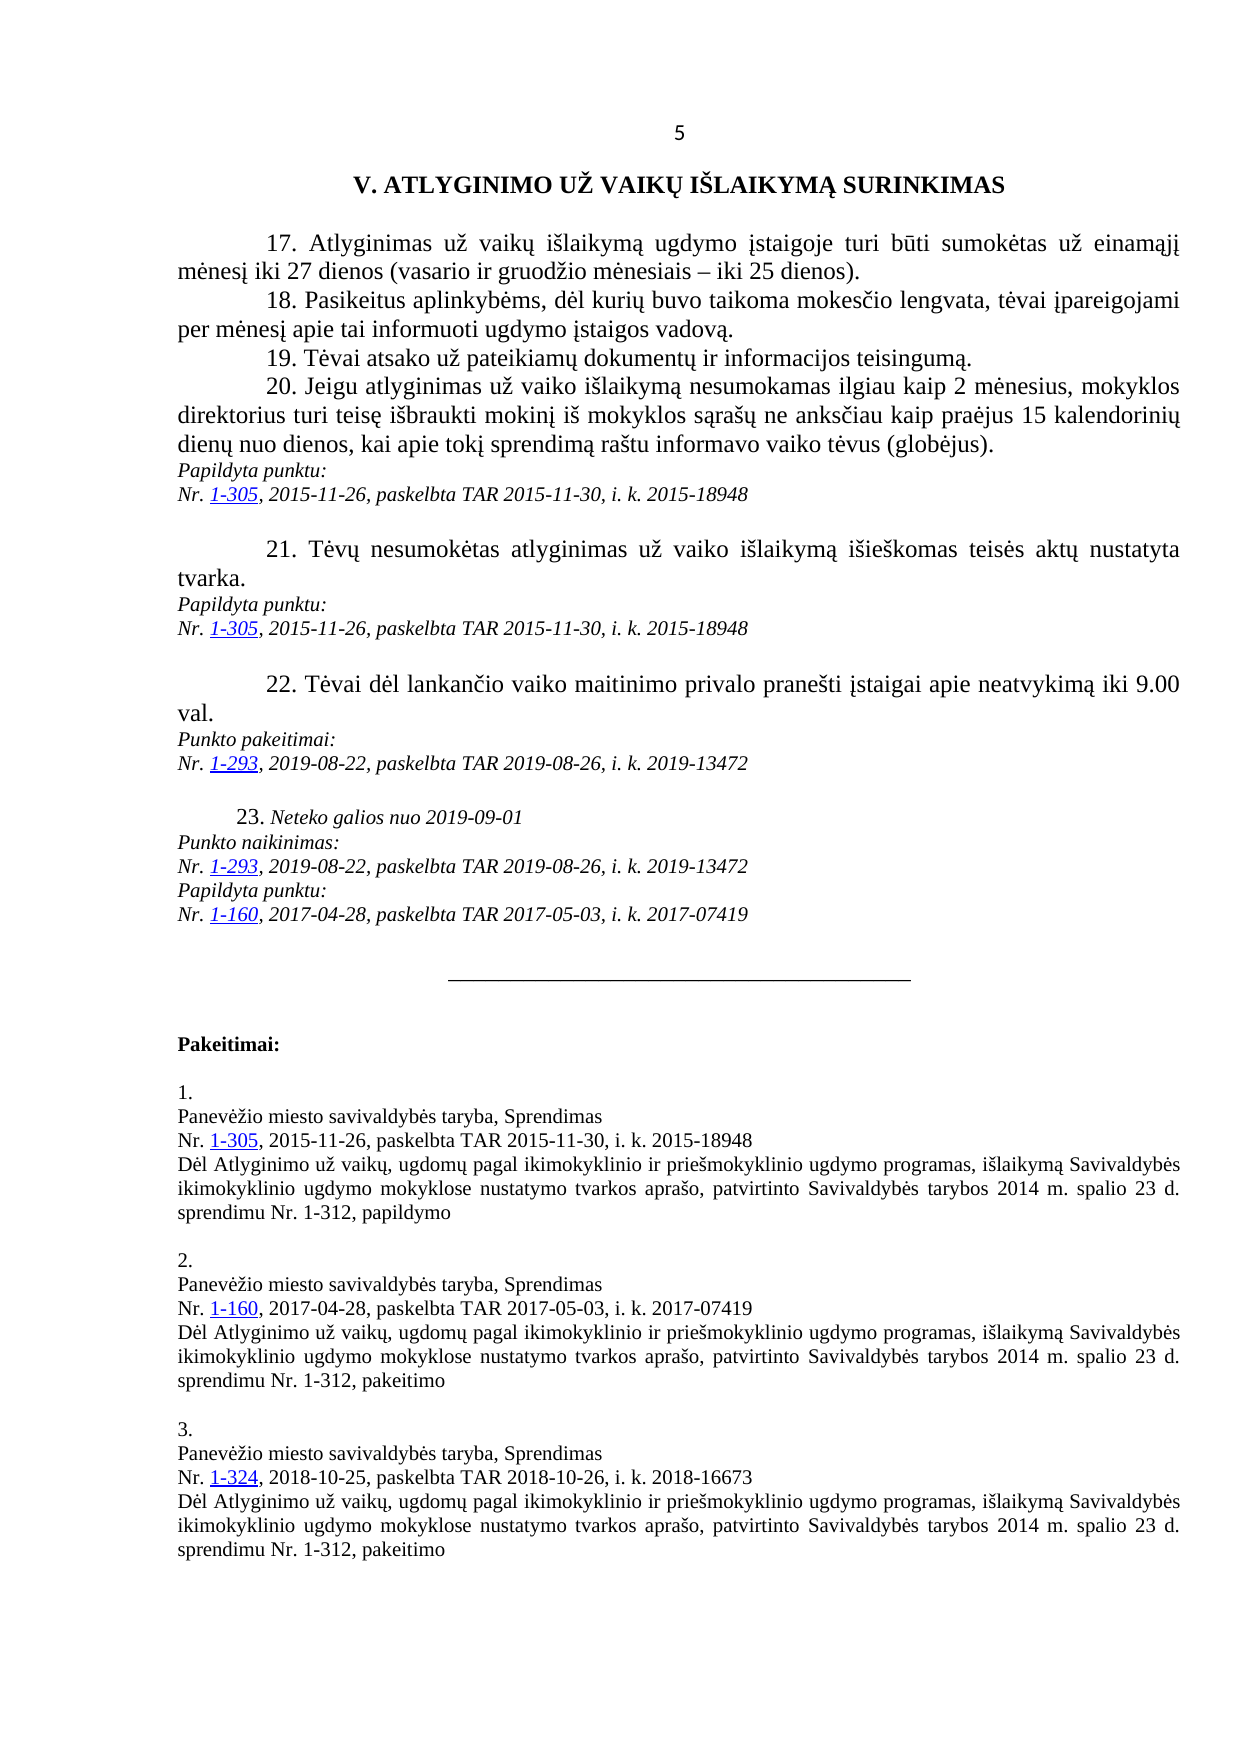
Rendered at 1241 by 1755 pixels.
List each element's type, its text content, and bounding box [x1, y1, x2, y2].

text Nr. 1-305, 2015-11-26, paskelbta TAR 2015-11-30, i. k. 2015-18948 [177, 482, 1181, 506]
text Dėl Atlyginimo už vaikų, ugdomų pagal ikimokyklinio ir priešmokyklinio ugdymo programas, išlaikymą Savivaldybės ikimokyklinio ugdymo mokyklose nustatymo tvarkos aprašo, patvirtinto Savivaldybės tarybos 2014 m. spalio 23 d. sprendimu Nr. 1-312, pakeitimo [177, 1320, 1181, 1392]
text 2. [177, 1248, 1181, 1272]
text 3. [177, 1417, 1181, 1441]
text Panevėžio miesto savivaldybės taryba, Sprendimas [177, 1441, 1181, 1465]
text Papildyta punktu: [177, 592, 1181, 616]
text Punkto naikinimas: [177, 830, 1181, 854]
text Nr. 1-305, 2015-11-26, paskelbta TAR 2015-11-30, i. k. 2015-18948 [177, 616, 1181, 640]
text 18. Pasikeitus aplinkybėms, dėl kurių buvo taikoma mokesčio lengvata, tėvai įpareigojami per mėnesį apie tai informuoti ugdymo įstaigos vadovą. [177, 285, 1181, 343]
text Nr. 1-324, 2018-10-25, paskelbta TAR 2018-10-26, i. k. 2018-16673 [177, 1465, 1181, 1489]
text Dėl Atlyginimo už vaikų, ugdomų pagal ikimokyklinio ir priešmokyklinio ugdymo programas, išlaikymą Savivaldybės ikimokyklinio ugdymo mokyklose nustatymo tvarkos aprašo, patvirtinto Savivaldybės tarybos 2014 m. spalio 23 d. sprendimu Nr. 1-312, pakeitimo [177, 1489, 1181, 1561]
text 22. Tėvai dėl lankančio vaiko maitinimo privalo pranešti įstaigai apie neatvykimą iki 9.00 val. [177, 669, 1181, 726]
text Dėl Atlyginimo už vaikų, ugdomų pagal ikimokyklinio ir priešmokyklinio ugdymo programas, išlaikymą Savivaldybės ikimokyklinio ugdymo mokyklose nustatymo tvarkos aprašo, patvirtinto Savivaldybės tarybos 2014 m. spalio 23 d. sprendimu Nr. 1-312, papildymo [177, 1152, 1181, 1224]
text 21. Tėvų nesumokėtas atlyginimas už vaiko išlaikymą išieškomas teisės aktų nustatyta tvarka. [177, 534, 1181, 592]
text Panevėžio miesto savivaldybės taryba, Sprendimas [177, 1104, 1181, 1128]
text Panevėžio miesto savivaldybės taryba, Sprendimas [177, 1272, 1181, 1296]
text Punkto pakeitimai: [177, 726, 1181, 751]
text Nr. 1-293, 2019-08-22, paskelbta TAR 2019-08-26, i. k. 2019-13472 [177, 751, 1181, 774]
text Nr. 1-293, 2019-08-22, paskelbta TAR 2019-08-26, i. k. 2019-13472 [177, 854, 1181, 878]
text Nr. 1-160, 2017-04-28, paskelbta TAR 2017-05-03, i. k. 2017-07419 [177, 1296, 1181, 1320]
text _____________________________________ [177, 955, 1181, 983]
text V. ATLYGINIMO UŽ VAIKŲ IŠLAIKYMĄ SURINKIMAS [177, 170, 1181, 199]
text Nr. 1-305, 2015-11-26, paskelbta TAR 2015-11-30, i. k. 2015-18948 [177, 1128, 1181, 1152]
text 20. Jeigu atlyginimas už vaiko išlaikymą nesumokamas ilgiau kaip 2 mėnesius, mokyklos direktorius turi teisę išbraukti mokinį iš mokyklos sąrašų ne anksčiau kaip praėjus 15 kalendorinių dienų nuo dienos, kai apie tokį sprendimą raštu informavo vaiko tėvus (globėjus). [177, 371, 1181, 458]
text Papildyta punktu: [177, 458, 1181, 482]
text Nr. 1-160, 2017-04-28, paskelbta TAR 2017-05-03, i. k. 2017-07419 [177, 902, 1181, 926]
text 19. Tėvai atsako už pateikiamų dokumentų ir informacijos teisingumą. [177, 343, 1181, 371]
text 17. Atlyginimas už vaikų išlaikymą ugdymo įstaigoje turi būti sumokėtas už einamąjį mėnesį iki 27 dienos (vasario ir gruodžio mėnesiais – iki 25 dienos). [177, 228, 1181, 285]
text 1. [177, 1080, 1181, 1104]
text Papildyta punktu: [177, 878, 1181, 902]
text 23. Neteko galios nuo 2019-09-01 [177, 803, 1181, 830]
text Pakeitimai: [177, 1032, 1181, 1056]
